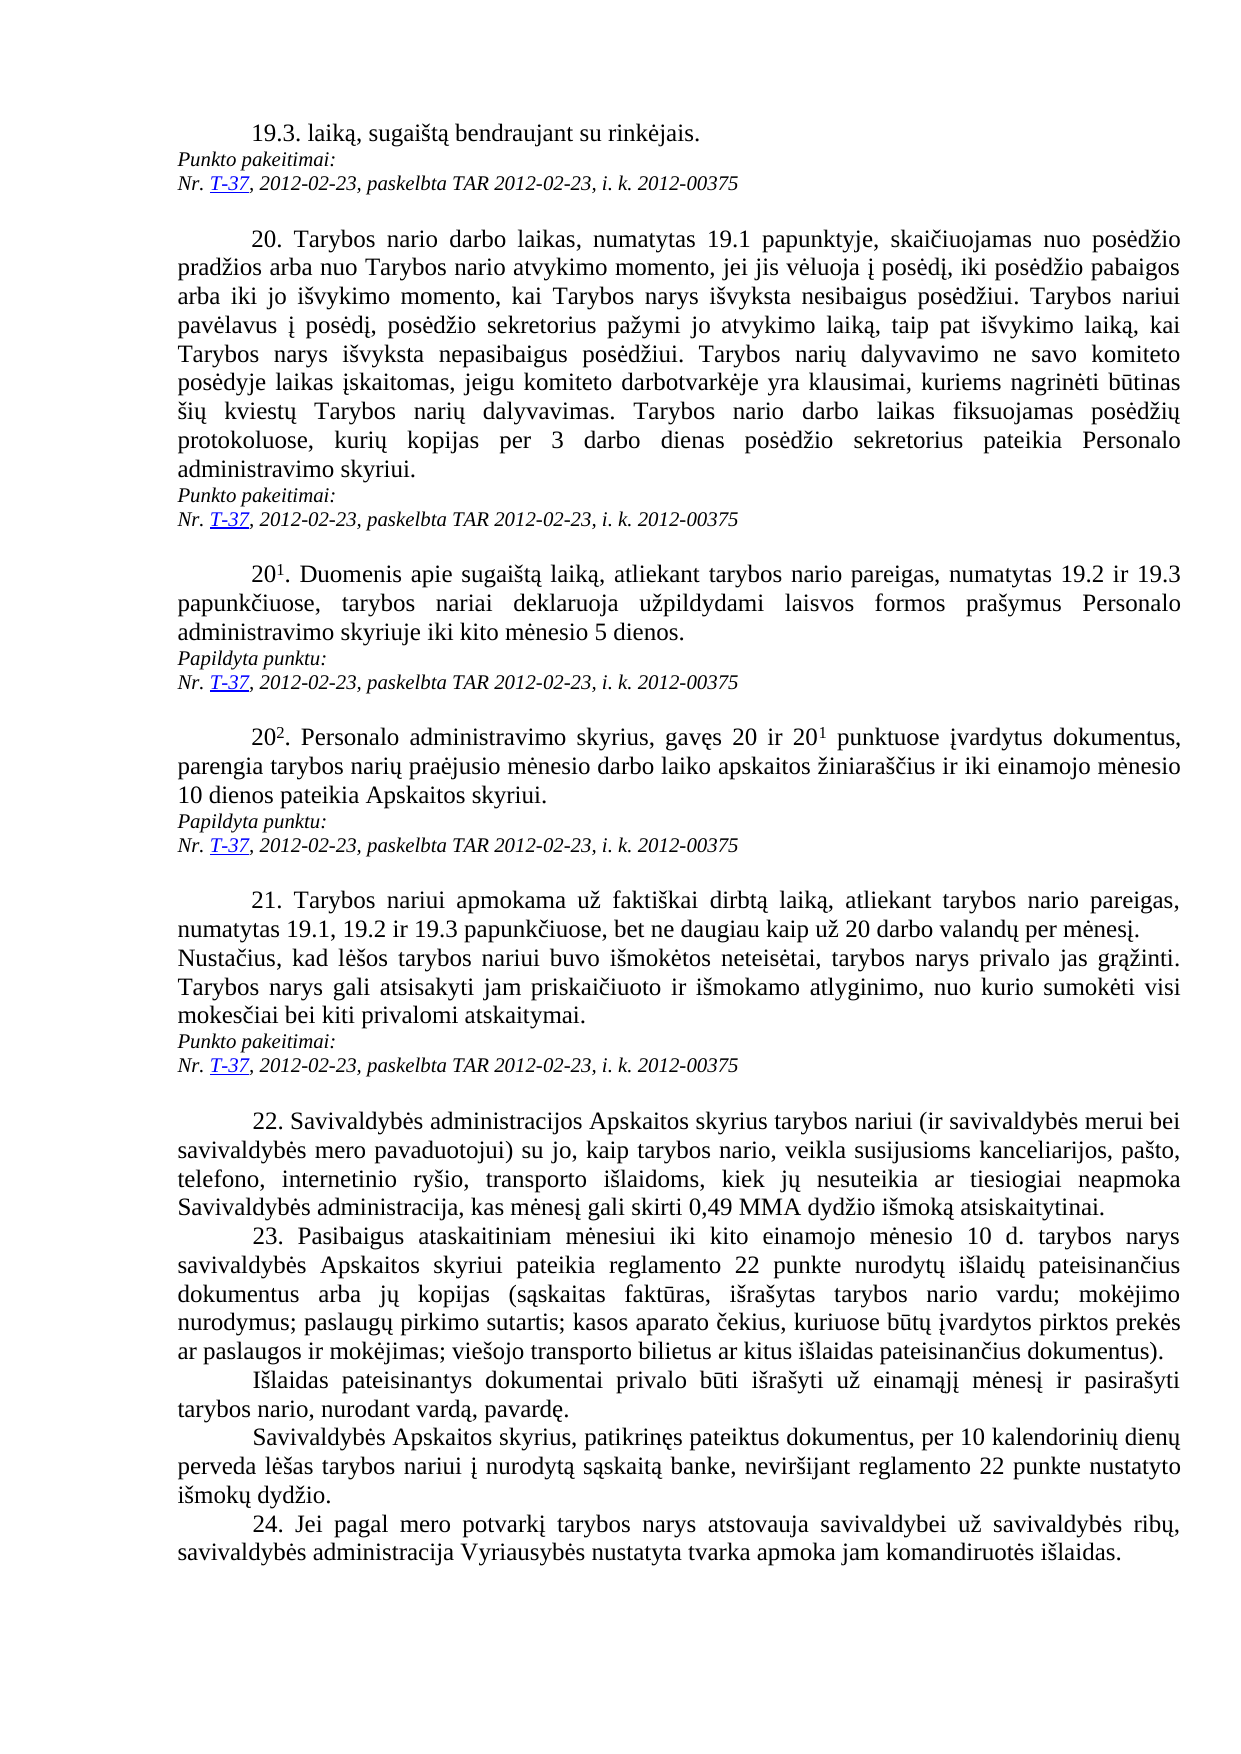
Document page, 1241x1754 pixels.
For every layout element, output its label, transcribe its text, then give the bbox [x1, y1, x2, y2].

text 201. Duomenis apie sugaištą laiką, atliekant tarybos nario pareigas, numatytas 19.2 ir 19.3 papunkčiuose, tarybos nariai deklaruoja užpildydami laisvos formos prašymus Personalo administravimo skyriuje iki kito mėnesio 5 dienos. [177, 559, 1181, 646]
text Nr. T-37, 2012-02-23, paskelbta TAR 2012-02-23, i. k. 2012-00375 [177, 833, 1181, 857]
text 202. Personalo administravimo skyrius, gavęs 20 ir 201 punktuose įvardytus dokumentus, parengia tarybos narių praėjusio mėnesio darbo laiko apskaitos žiniaraščius ir iki einamojo mėnesio 10 dienos pateikia Apskaitos skyriui. [177, 722, 1181, 809]
text 23. Pasibaigus ataskaitiniam mėnesiui iki kito einamojo mėnesio 10 d. tarybos narys savivaldybės Apskaitos skyriui pateikia reglamento 22 punkte nurodytų išlaidų pateisinančius dokumentus arba jų kopijas (sąskaitas faktūras, išrašytas tarybos nario vardu; mokėjimo nurodymus; paslaugų pirkimo sutartis; kasos aparato čekius, kuriuose būtų įvardytos pirktos prekės ar paslaugos ir mokėjimas; viešojo transporto bilietus ar kitus išlaidas pateisinančius dokumentus). [177, 1221, 1181, 1365]
text Nr. T-37, 2012-02-23, paskelbta TAR 2012-02-23, i. k. 2012-00375 [177, 171, 1181, 195]
text 20. Tarybos nario darbo laikas, numatytas 19.1 papunktyje, skaičiuojamas nuo posėdžio pradžios arba nuo Tarybos nario atvykimo momento, jei jis vėluoja į posėdį, iki posėdžio pabaigos arba iki jo išvykimo momento, kai Tarybos narys išvyksta nesibaigus posėdžiui. Tarybos nariui pavėlavus į posėdį, posėdžio sekretorius pažymi jo atvykimo laiką, taip pat išvykimo laiką, kai Tarybos narys išvyksta nepasibaigus posėdžiui. Tarybos narių dalyvavimo ne savo komiteto posėdyje laikas įskaitomas, jeigu komiteto darbotvarkėje yra klausimai, kuriems nagrinėti būtinas šių kviestų Tarybos narių dalyvavimas. Tarybos nario darbo laikas fiksuojamas posėdžių protokoluose, kurių kopijas per 3 darbo dienas posėdžio sekretorius pateikia Personalo administravimo skyriui. [177, 224, 1181, 482]
text Nr. T-37, 2012-02-23, paskelbta TAR 2012-02-23, i. k. 2012-00375 [177, 1053, 1181, 1077]
text Papildyta punktu: [177, 646, 1181, 670]
text Nr. T-37, 2012-02-23, paskelbta TAR 2012-02-23, i. k. 2012-00375 [177, 670, 1181, 694]
text 22. Savivaldybės administracijos Apskaitos skyrius tarybos nariui (ir savivaldybės merui bei savivaldybės mero pavaduotojui) su jo, kaip tarybos nario, veikla susijusioms kanceliarijos, pašto, telefono, internetinio ryšio, transporto išlaidoms, kiek jų nesuteikia ar tiesiogiai neapmoka Savivaldybės administracija, kas mėnesį gali skirti 0,49 MMA dydžio išmoką atsiskaitytinai. [177, 1106, 1181, 1221]
text Nustačius, kad lėšos tarybos nariui buvo išmokėtos neteisėtai, tarybos narys privalo jas grąžinti. Tarybos narys gali atsisakyti jam priskaičiuoto ir išmokamo atlyginimo, nuo kurio sumokėti visi mokesčiai bei kiti privalomi atskaitymai. [177, 943, 1181, 1029]
text Išlaidas pateisinantys dokumentai privalo būti išrašyti už einamąjį mėnesį ir pasirašyti tarybos nario, nurodant vardą, pavardę. [177, 1365, 1181, 1422]
text Nr. T-37, 2012-02-23, paskelbta TAR 2012-02-23, i. k. 2012-00375 [177, 507, 1181, 531]
text 21. Tarybos nariui apmokama už faktiškai dirbtą laiką, atliekant tarybos nario pareigas, numatytas 19.1, 19.2 ir 19.3 papunkčiuose, bet ne daugiau kaip už 20 darbo valandų per mėnesį. [177, 886, 1181, 943]
text Punkto pakeitimai: [177, 1029, 1181, 1053]
text Punkto pakeitimai: [177, 482, 1181, 507]
text Papildyta punktu: [177, 809, 1181, 833]
text Savivaldybės Apskaitos skyrius, patikrinęs pateiktus dokumentus, per 10 kalendorinių dienų perveda lėšas tarybos nariui į nurodytą sąskaitą banke, neviršijant reglamento 22 punkte nustatyto išmokų dydžio. [177, 1422, 1181, 1509]
text 24. Jei pagal mero potvarkį tarybos narys atstovauja savivaldybei už savivaldybės ribų, savivaldybės administracija Vyriausybės nustatyta tvarka apmoka jam komandiruotės išlaidas. [177, 1509, 1181, 1566]
text Punkto pakeitimai: [177, 147, 1181, 171]
text 19.3. laiką, sugaištą bendraujant su rinkėjais. [177, 118, 1181, 147]
